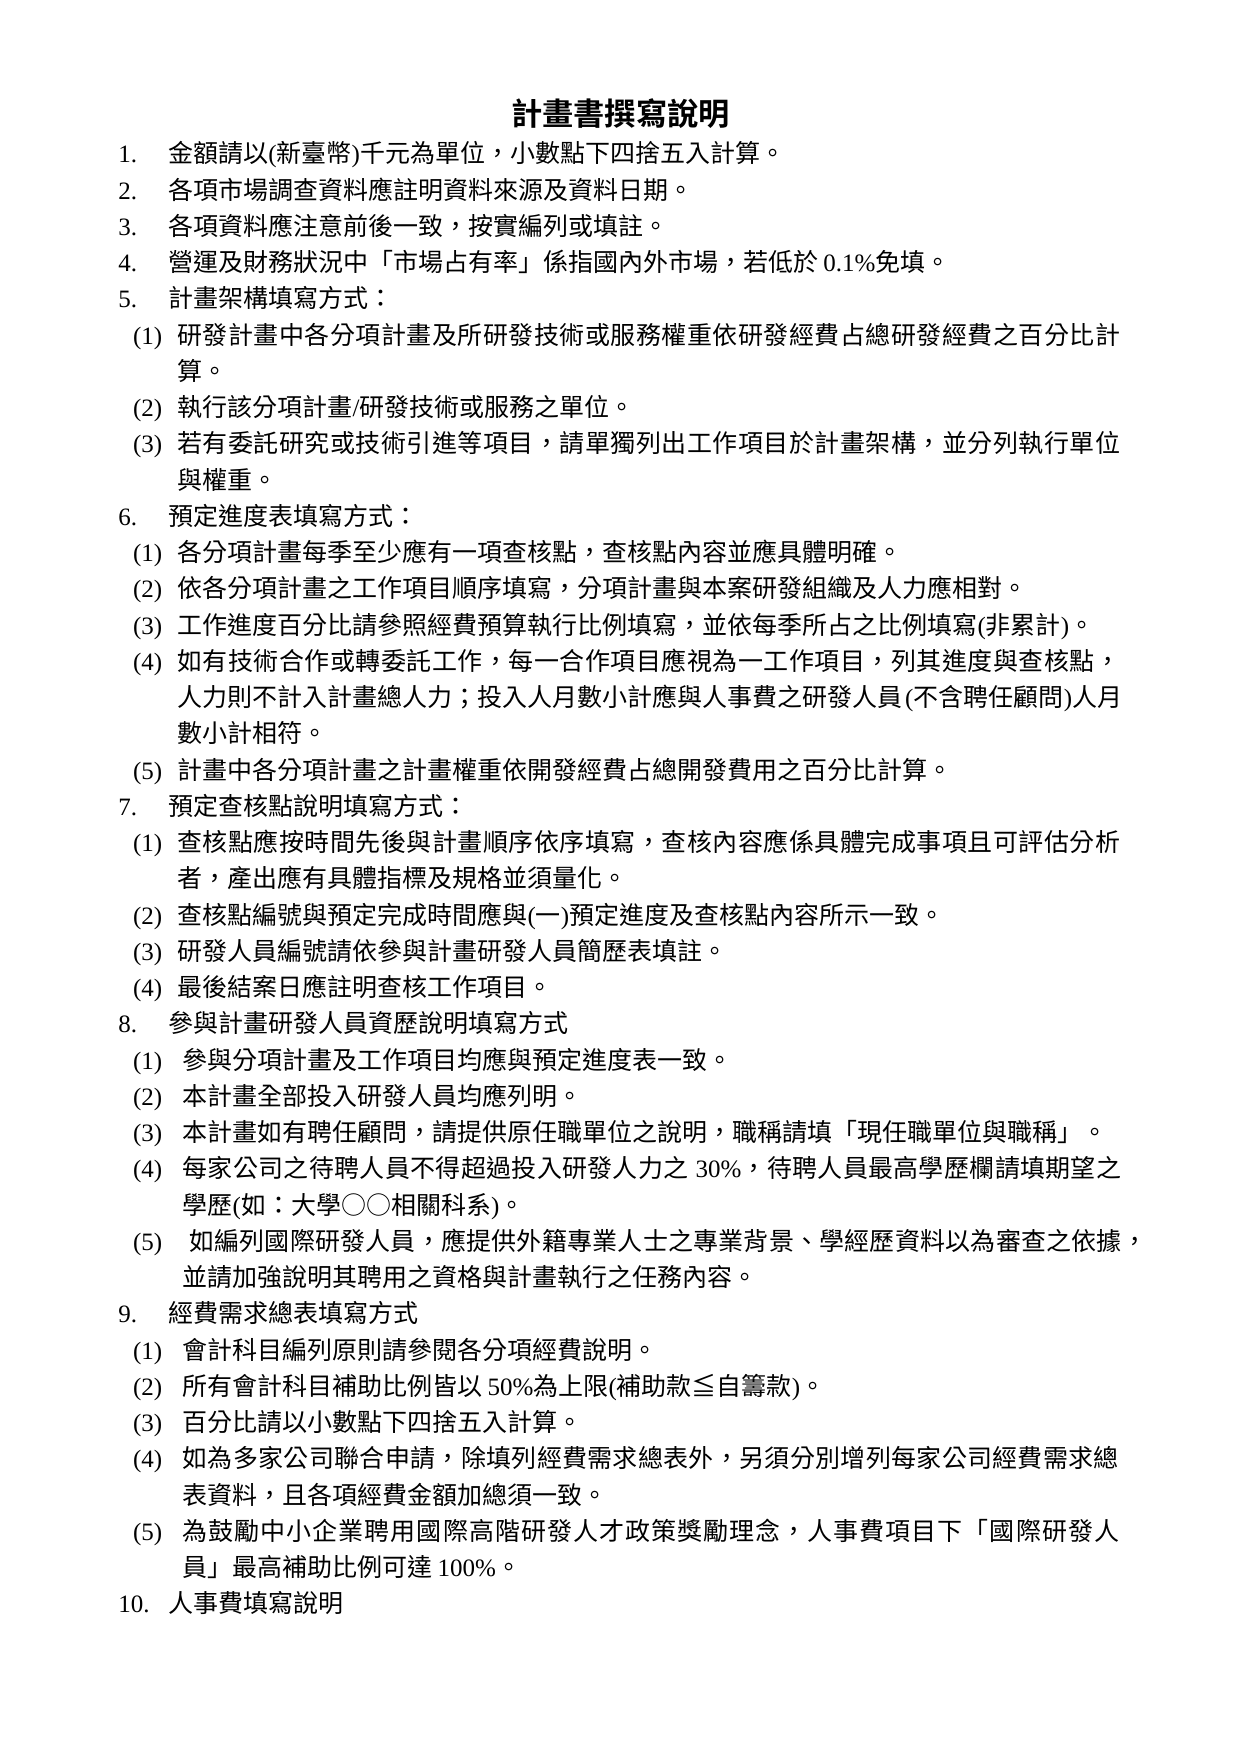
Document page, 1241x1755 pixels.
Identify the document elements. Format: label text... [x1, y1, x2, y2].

list 工作進度百分比請參照經費預算執行比例填寫，並依每季所占之比例填寫(非累計)。 [133, 605, 1122, 641]
list 本計畫全部投入研發人員均應列明。 [133, 1076, 1122, 1113]
list 執行該分項計畫/研發技術或服務之單位。 [133, 388, 1122, 424]
list 如有技術合作或轉委託工作，每一合作項目應視為一工作項目，列其進度與查核點，人力則不計入計畫總人力；投入人月數小計應與人事費之研發人員(不含聘任顧問)人月數小計相符。 [133, 641, 1122, 750]
list 查核點應按時間先後與計畫順序依序填寫，查核內容應係具體完成事項且可評估分析者，產出應有具體指標及規格並須量化。 [133, 823, 1122, 895]
list 每家公司之待聘人員不得超過投入研發人力之30%，待聘人員最高學歷欄請填期望之學歷(如：大學○○相關科系)。 [133, 1149, 1122, 1221]
list 百分比請以小數點下四捨五入計算。 [133, 1403, 1122, 1439]
list 查核點編號與預定完成時間應與(一)預定進度及查核點內容所示一致。 [133, 895, 1122, 931]
list 所有會計科目補助比例皆以50%為上限(補助款≦自籌款)。 [133, 1366, 1122, 1403]
text 計畫書撰寫說明 [118, 89, 1122, 134]
list 各項市場調查資料應註明資料來源及資料日期。 [118, 170, 1129, 206]
list 各項資料應注意前後一致，按實編列或填註。 [118, 206, 1129, 243]
list 各分項計畫每季至少應有一項查核點，查核點內容並應具體明確。 [133, 533, 1122, 569]
list 預定進度表填寫方式： [118, 496, 1129, 533]
list 如編列國際研發人員，應提供外籍專業人士之專業背景、學經歷資料以為審查之依據，並請加強說明其聘用之資格與計畫執行之任務內容。 [133, 1221, 1122, 1294]
list 參與分項計畫及工作項目均應與預定進度表一致。 [133, 1040, 1122, 1076]
list 為鼓勵中小企業聘用國際高階研發人才政策獎勵理念，人事費項目下「國際研發人員」最高補助比例可達100%。 [133, 1511, 1122, 1584]
list 預定查核點說明填寫方式： [118, 786, 1129, 823]
list 營運及財務狀況中「市場占有率」係指國內外市場，若低於0.1%免填。 [118, 243, 1129, 279]
list 本計畫如有聘任顧問，請提供原任職單位之說明，職稱請填「現任職單位與職稱」。 [133, 1113, 1122, 1149]
list 計畫架構填寫方式： [118, 279, 1129, 315]
list 最後結案日應註明查核工作項目。 [133, 968, 1122, 1004]
list 研發計畫中各分項計畫及所研發技術或服務權重依研發經費占總研發經費之百分比計算。 [133, 315, 1122, 388]
list 計畫中各分項計畫之計畫權重依開發經費占總開發費用之百分比計算。 [133, 750, 1122, 786]
list 如為多家公司聯合申請，除填列經費需求總表外，另須分別增列每家公司經費需求總表資料，且各項經費金額加總須一致。 [133, 1439, 1122, 1511]
list 經費需求總表填寫方式 [118, 1294, 1129, 1330]
list 若有委託研究或技術引進等項目，請單獨列出工作項目於計畫架構，並分列執行單位與權重。 [133, 424, 1122, 496]
list 參與計畫研發人員資歷說明填寫方式 [118, 1004, 1129, 1040]
list 會計科目編列原則請參閱各分項經費說明。 [133, 1330, 1122, 1366]
list 人事費填寫說明 [118, 1584, 1129, 1620]
list 依各分項計畫之工作項目順序填寫，分項計畫與本案研發組織及人力應相對。 [133, 569, 1122, 605]
list 研發人員編號請依參與計畫研發人員簡歷表填註。 [133, 931, 1122, 968]
list 金額請以(新臺幣)千元為單位，小數點下四捨五入計算。 [118, 134, 1129, 170]
